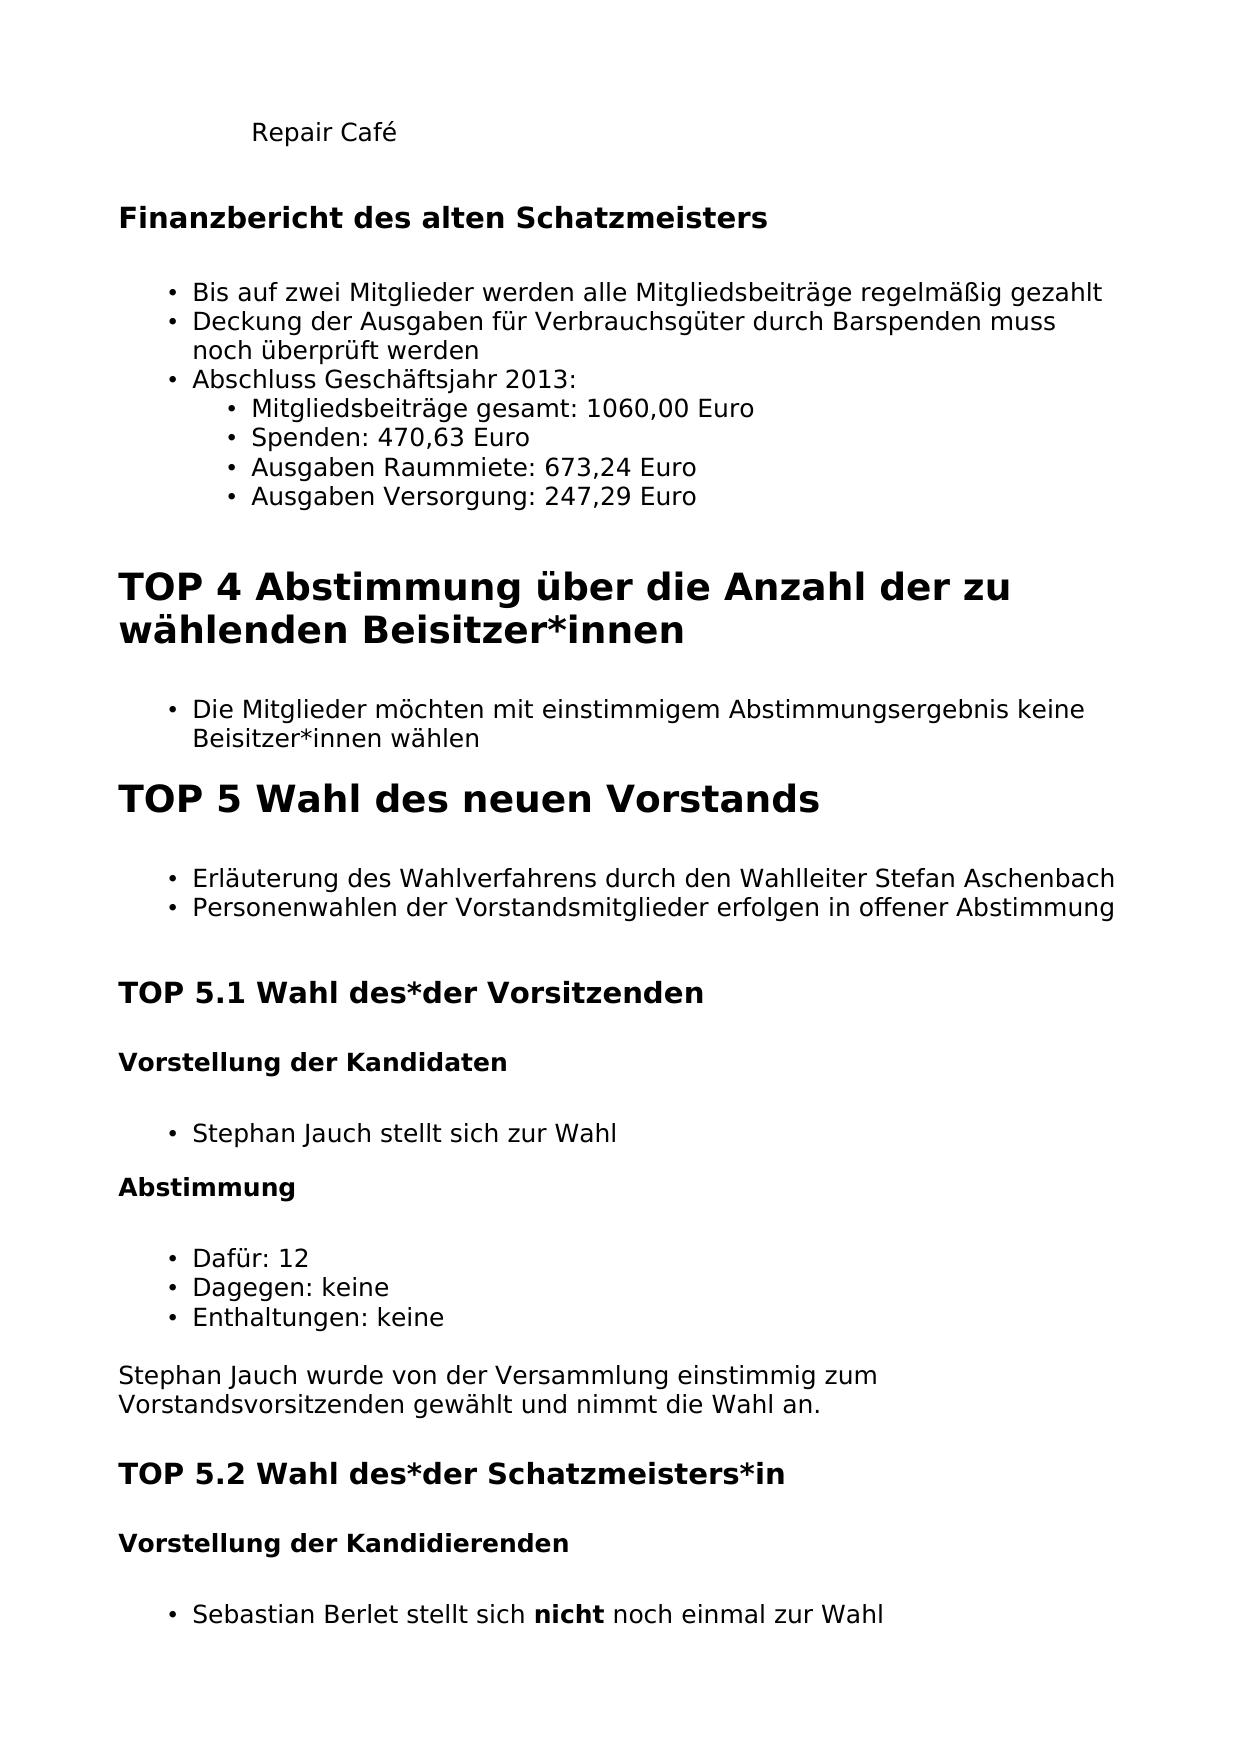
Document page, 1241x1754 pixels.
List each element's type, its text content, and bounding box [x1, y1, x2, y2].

list Ausgaben Raummiete: 673,24 Euro [236, 453, 1122, 482]
list Sebastian Berlet stellt sich nicht noch einmal zur Wahl [177, 1600, 1122, 1629]
list Dagegen: keine [177, 1274, 1122, 1303]
subtitle Abstimmung [118, 1173, 1122, 1202]
subtitle Finanzbericht des alten Schatzmeisters [118, 202, 1122, 236]
list Deckung der Ausgaben für Verbrauchsgüter durch Barspenden muss noch überprüft werden [177, 307, 1122, 365]
list Personenwahlen der Vorstandsmitglieder erfolgen in offener Abstimmung [177, 893, 1122, 922]
subtitle TOP 5.2 Wahl des*der Schatzmeisters*in [118, 1457, 1122, 1491]
subtitle TOP 5 Wahl des neuen Vorstands [118, 778, 1122, 822]
list Erläuterung des Wahlverfahrens durch den Wahlleiter Stefan Aschenbach [177, 864, 1122, 893]
subtitle TOP 5.1 Wahl des*der Vorsitzenden [118, 977, 1122, 1011]
list Abschluss Geschäftsjahr 2013: [177, 365, 1122, 394]
text Stephan Jauch wurde von der Versammlung einstimmig zum Vorstandsvorsitzenden gewählt und nimmt die Wahl an. [118, 1361, 1122, 1420]
list Bis auf zwei Mitglieder werden alle Mitgliedsbeiträge regelmäßig gezahlt [177, 278, 1122, 307]
subtitle Vorstellung der Kandidierenden [118, 1529, 1122, 1558]
list Repair Café [236, 118, 1122, 147]
list Stephan Jauch stellt sich zur Wahl [177, 1119, 1122, 1148]
list Ausgaben Versorgung: 247,29 Euro [236, 482, 1122, 511]
subtitle Vorstellung der Kandidaten [118, 1048, 1122, 1077]
list Enthaltungen: keine [177, 1303, 1122, 1332]
list Mitgliedsbeiträge gesamt: 1060,00 Euro [236, 394, 1122, 423]
list Die Mitglieder möchten mit einstimmigem Abstimmungsergebnis keine Beisitzer*innen wählen [177, 695, 1122, 753]
list Spenden: 470,63 Euro [236, 423, 1122, 453]
subtitle TOP 4 Abstimmung über die Anzahl der zu wählenden Beisitzer*innen [118, 566, 1122, 653]
list Dafür: 12 [177, 1244, 1122, 1274]
